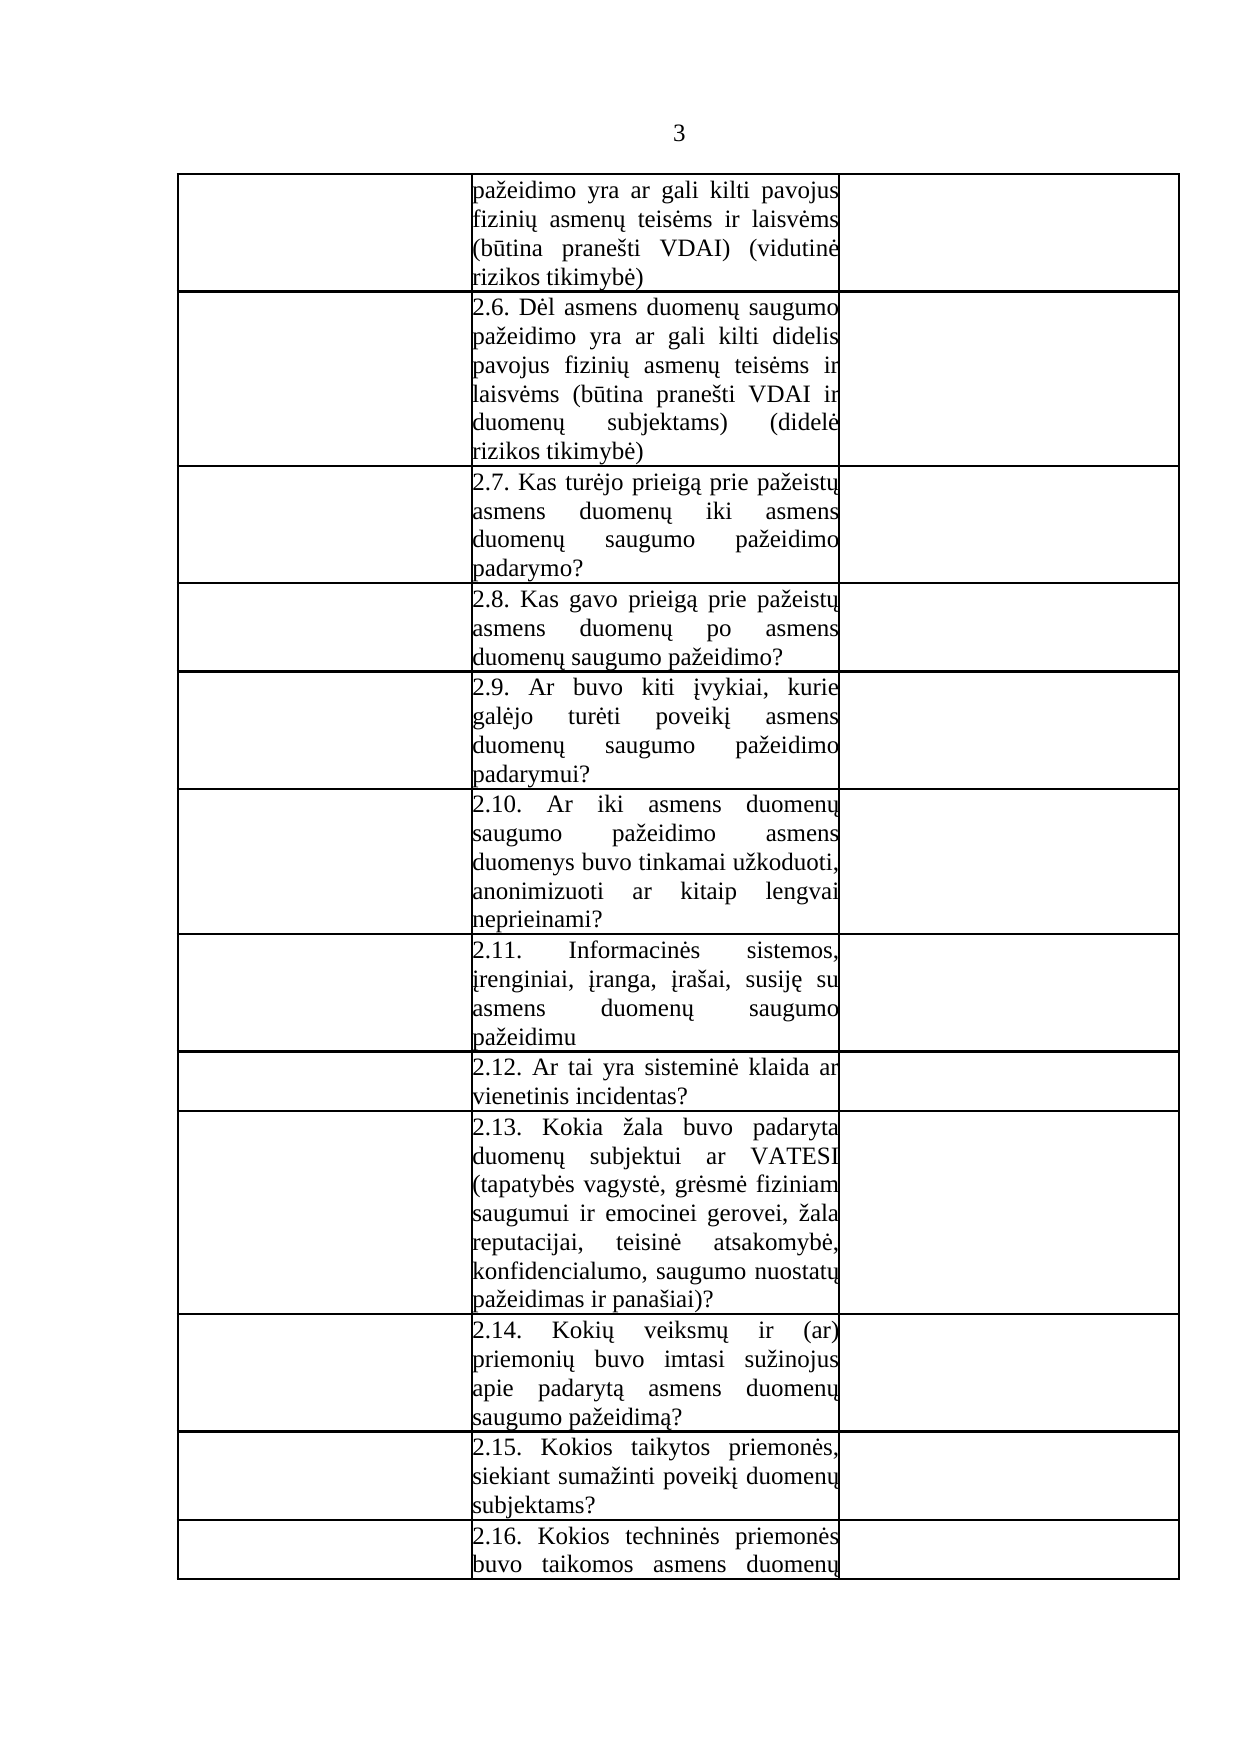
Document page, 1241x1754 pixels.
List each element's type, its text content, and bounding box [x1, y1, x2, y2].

table_cell [840, 1112, 1178, 1313]
table_cell [840, 1433, 1178, 1519]
table_cell [840, 1053, 1178, 1110]
table_cell [179, 673, 471, 787]
table_cell 2.7. Kas turėjo prieigą prie pažeistų asmens duomenų iki asmens duomenų saugumo pažeidimo padarymo? [473, 467, 838, 582]
table_cell [840, 935, 1178, 1050]
table_cell [179, 1521, 471, 1578]
table_cell [840, 673, 1178, 787]
table_cell 2.8. Kas gavo prieigą prie pažeistų asmens duomenų po asmens duomenų saugumo pažeidimo? [473, 584, 838, 670]
table_cell [179, 935, 471, 1050]
table_cell [840, 1315, 1178, 1430]
table_cell [179, 584, 471, 670]
table_cell 2.12. Ar tai yra sisteminė klaida ar vienetinis incidentas? [473, 1053, 838, 1110]
table_cell [179, 175, 471, 290]
table_cell [179, 467, 471, 582]
table_cell [179, 1053, 471, 1110]
table_cell [179, 1112, 471, 1313]
table_cell 2.6. Dėl asmens duomenų saugumo pažeidimo yra ar gali kilti didelis pavojus fizinių asmenų teisėms ir laisvėms (būtina pranešti VDAI ir duomenų subjektams) (didelė rizikos tikimybė) [473, 293, 838, 465]
table_cell 2.13. Kokia žala buvo padaryta duomenų subjektui ar VATESI (tapatybės vagystė, grėsmė fiziniam saugumui ir emocinei gerovei, žala reputacijai, teisinė atsakomybė, konfidencialumo, saugumo nuostatų pažeidimas ir panašiai)? [473, 1112, 838, 1313]
table_cell [840, 293, 1178, 465]
table_cell [840, 1521, 1178, 1578]
table_cell 2.15. Kokios taikytos priemonės, siekiant sumažinti poveikį duomenų subjektams? [473, 1433, 838, 1519]
table_cell [179, 790, 471, 933]
table_cell 2.11. Informacinės sistemos, įrenginiai, įranga, įrašai, susiję su asmens duomenų saugumo pažeidimu [473, 935, 838, 1050]
table_cell [179, 293, 471, 465]
table_cell [840, 467, 1178, 582]
table_cell [179, 1433, 471, 1519]
table_cell [179, 1315, 471, 1430]
table_cell 2.14. Kokių veiksmų ir (ar) priemonių buvo imtasi sužinojus apie padarytą asmens duomenų saugumo pažeidimą? [473, 1315, 838, 1430]
table_cell [840, 790, 1178, 933]
table_cell 2.10. Ar iki asmens duomenų saugumo pažeidimo asmens duomenys buvo tinkamai užkoduoti, anonimizuoti ar kitaip lengvai neprieinami? [473, 790, 838, 933]
table_cell 2.16. Kokios techninės priemonės buvo taikomos asmens duomenų [473, 1521, 838, 1578]
table_cell [840, 584, 1178, 670]
table_cell pažeidimo yra ar gali kilti pavojus fizinių asmenų teisėms ir laisvėms (būtina pranešti VDAI) (vidutinė rizikos tikimybė) [473, 175, 838, 290]
table_cell 2.9. Ar buvo kiti įvykiai, kurie galėjo turėti poveikį asmens duomenų saugumo pažeidimo padarymui? [473, 673, 838, 787]
table_cell [840, 175, 1178, 290]
